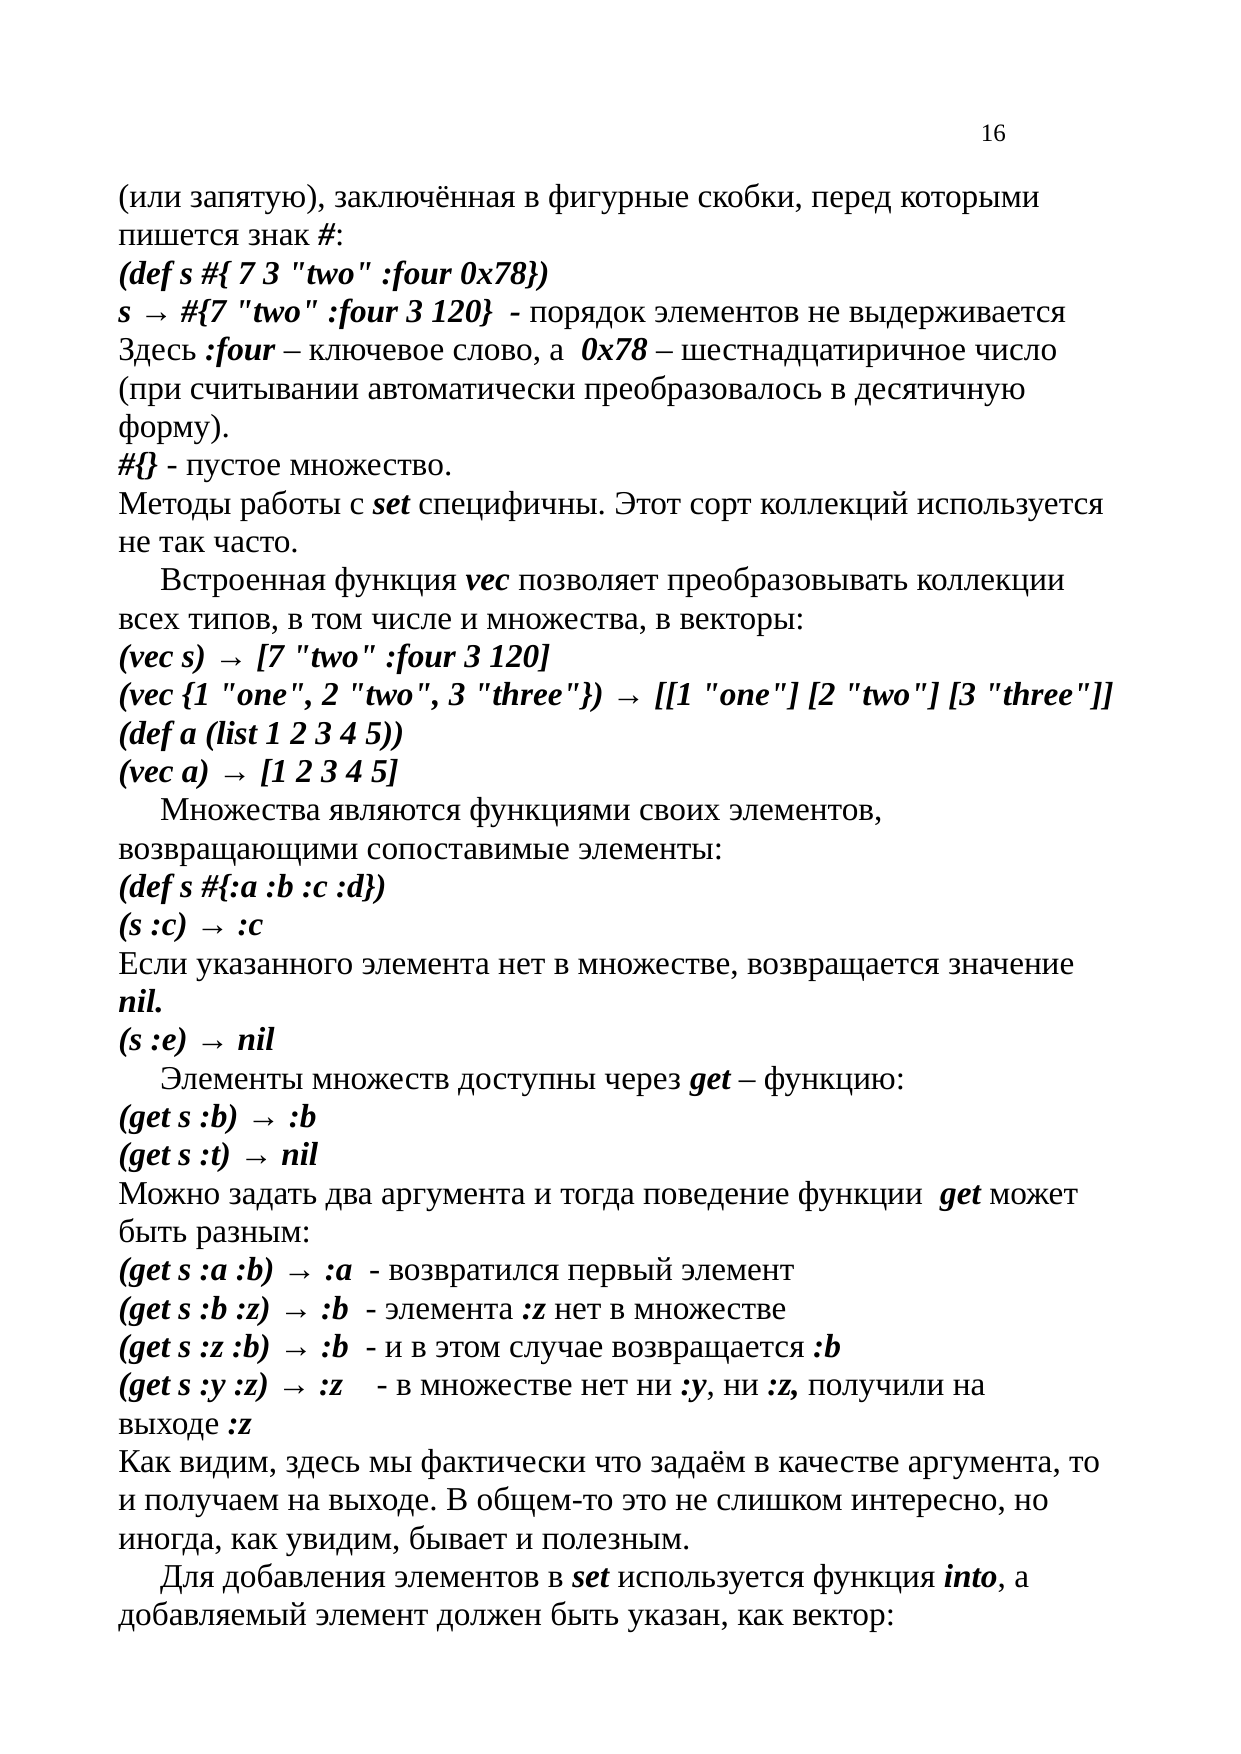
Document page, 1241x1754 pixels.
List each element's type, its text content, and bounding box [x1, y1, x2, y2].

text Можно задать два аргумента и тогда поведение функции get может быть разным: [118, 1173, 1122, 1250]
text (s :e) → nil [118, 1020, 1122, 1058]
text Встроенная функция vec позволяет преобразовывать коллекции всех типов, в том числе и множества, в векторы: [118, 560, 1122, 636]
text (get s :b :z) → :b - элемента :z нет в множестве [118, 1288, 1122, 1326]
text Здесь :four – ключевое слово, а 0x78 – шестнадцатиричное число (при считывании автоматически преобразовалось в десятичную форму). [118, 330, 1122, 445]
text (vec s) → [7 "two" :four 3 120] [118, 636, 1122, 675]
text (get s :a :b) → :a - возвратился первый элемент [118, 1250, 1122, 1288]
text Если указанного элемента нет в множестве, возвращается значение nil. [118, 943, 1122, 1020]
text (def s #{ 7 3 "two" :four 0x78}) [118, 253, 1122, 291]
text (def a (list 1 2 3 4 5)) [118, 713, 1122, 751]
text Элементы множеств доступны через get – функцию: [118, 1058, 1122, 1096]
text (get s :t) → nil [118, 1135, 1122, 1173]
text (vec a) → [1 2 3 4 5] [118, 751, 1122, 790]
text Для добавления элементов в set используется функция into, а добавляемый элемент должен быть указан, как вектор: [118, 1556, 1122, 1633]
text (get s :b) → :b [118, 1096, 1122, 1135]
text Как видим, здесь мы фактически что задаём в качестве аргумента, то и получаем на выходе. В общем-то это не слишком интересно, но иногда, как увидим, бывает и полезным. [118, 1441, 1122, 1556]
text (get s :z :b) → :b - и в этом случае возвращается :b [118, 1326, 1122, 1365]
text (def s #{:a :b :c :d}) [118, 866, 1122, 905]
text (или запятую), заключённая в фигурные скобки, перед которыми пишется знак #: [118, 176, 1122, 253]
text #{} - пустое множество. [118, 445, 1122, 483]
text Методы работы с set специфичны. Этот сорт коллекций используется не так часто. [118, 483, 1122, 560]
text (get s :y :z) → :z - в множестве нет ни :y, ни :z, получили на выходе :z [118, 1365, 1122, 1441]
text Множества являются функциями своих элементов, возвращающими сопоставимые элементы: [118, 790, 1122, 866]
text s → #{7 "two" :four 3 120} - порядок элементов не выдерживается [118, 291, 1122, 330]
text (s :c) → :c [118, 905, 1122, 943]
text (vec {1 "one", 2 "two", 3 "three"}) → [[1 "one"] [2 "two"] [3 "three"]] [118, 675, 1122, 713]
